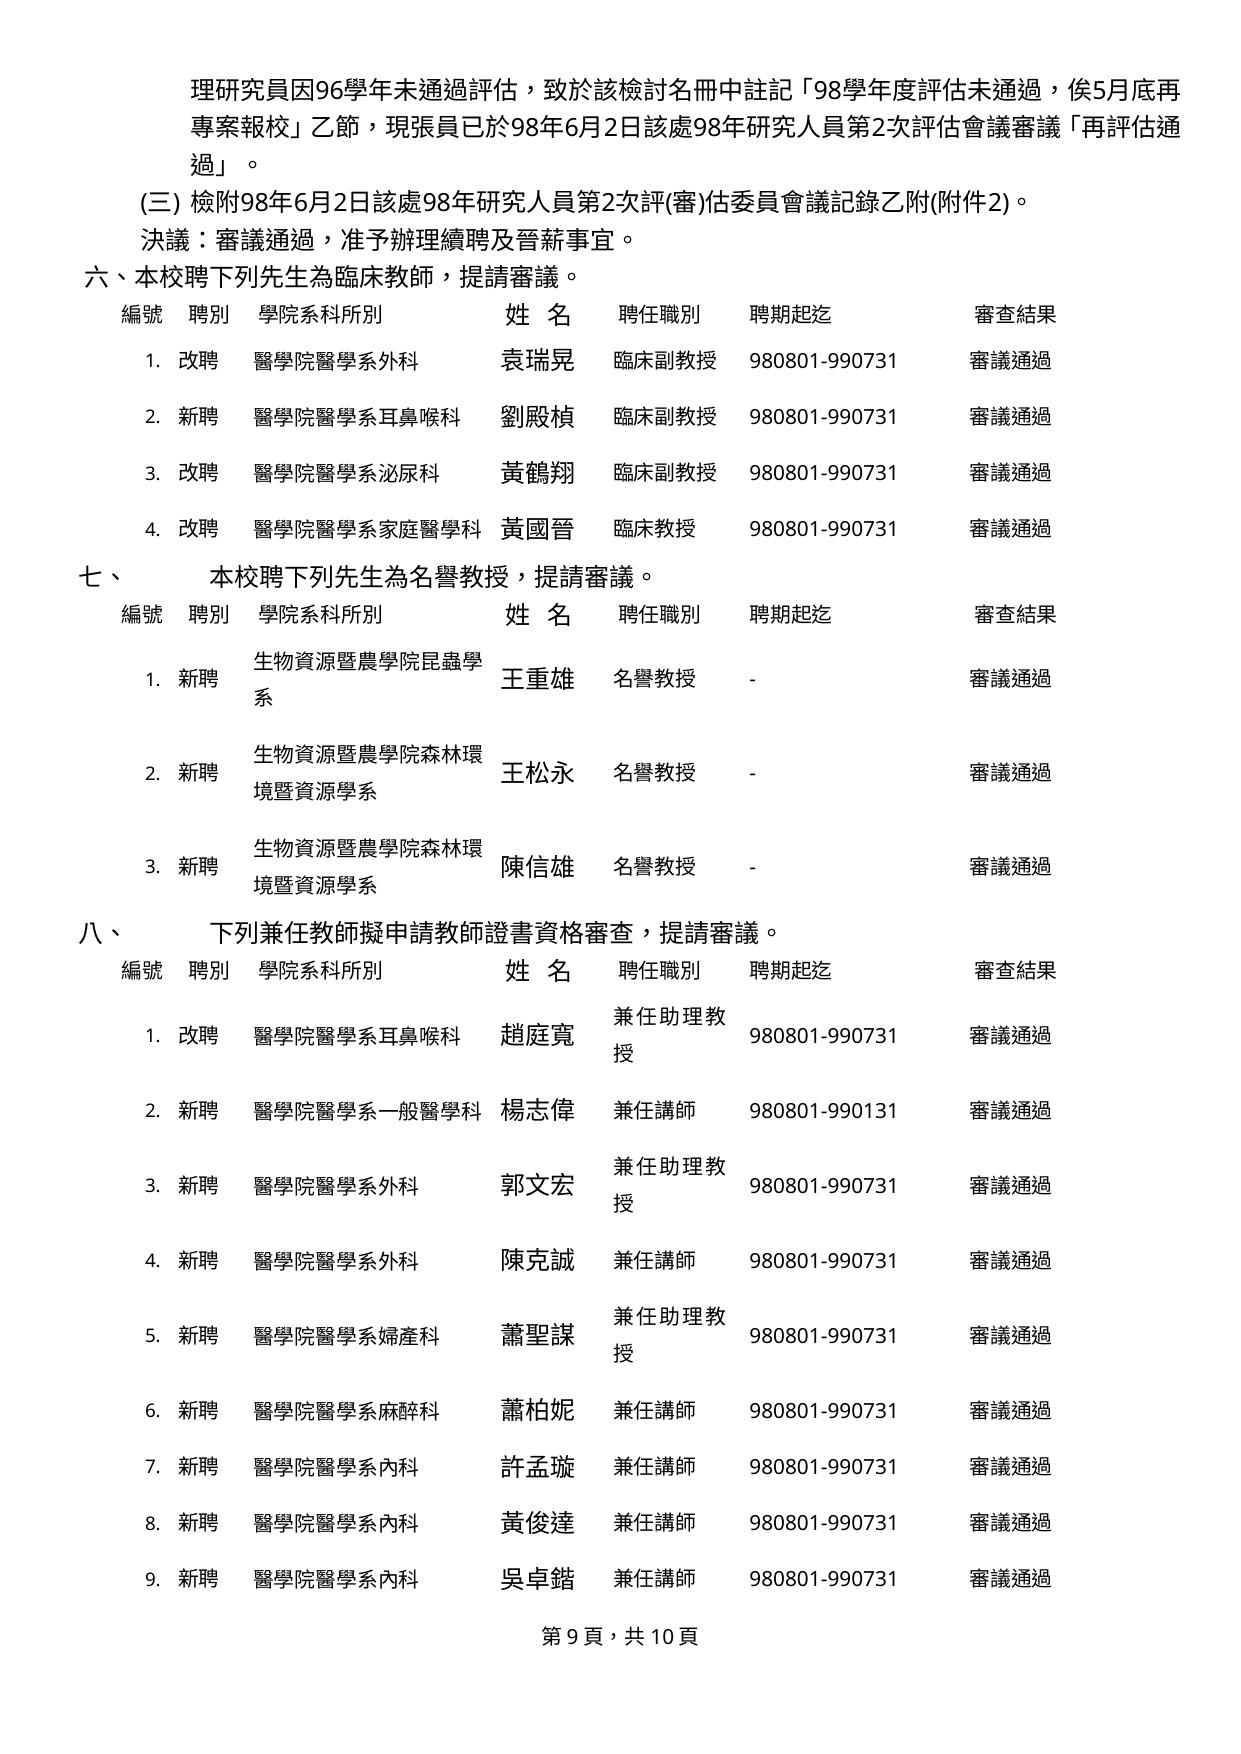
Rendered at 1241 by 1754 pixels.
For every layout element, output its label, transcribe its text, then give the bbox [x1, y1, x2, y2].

table_cell 980801-990731 [738, 1551, 963, 1607]
table_cell 新聘 [172, 388, 247, 444]
table_cell 審議通過 [963, 1382, 1179, 1438]
table_cell 980801-990731 [738, 1382, 963, 1438]
table_cell 980801-990131 [738, 1082, 963, 1138]
table_header 審查結果 [963, 951, 1179, 988]
table_cell 名譽教授 [607, 726, 738, 819]
table_cell 審議通過 [963, 501, 1179, 557]
table_cell 2. [115, 726, 172, 819]
table_cell 醫學院醫學系內科 [247, 1495, 494, 1551]
table_cell 審議通過 [963, 820, 1179, 913]
table_cell 醫學院醫學系外科 [247, 332, 494, 388]
table_header 姓 名 [494, 295, 607, 332]
table_cell 5. [115, 1288, 172, 1382]
table_cell 醫學院醫學系內科 [247, 1438, 494, 1494]
table_cell 1. [115, 332, 172, 388]
table_cell 980801-990731 [738, 332, 963, 388]
table_cell 980801-990731 [738, 1438, 963, 1494]
table_cell 兼任講師 [607, 1382, 738, 1438]
table_header 聘別 [172, 295, 247, 332]
table_cell 趙庭寬 [494, 988, 607, 1082]
text 決議：審議通過，准予辦理續聘及晉薪事宜。 [140, 219, 1181, 257]
table_cell 醫學院醫學系一般醫學科 [247, 1082, 494, 1138]
table_cell 醫學院醫學系內科 [247, 1551, 494, 1607]
list 檢附98年6月2日該處98年研究人員第2次評(審)估委員會議記錄乙附(附件2)。 [140, 182, 1181, 219]
table_header 聘期起迄 [738, 951, 963, 988]
table_cell 名譽教授 [607, 632, 738, 726]
table_cell 兼任講師 [607, 1551, 738, 1607]
table_cell 審議通過 [963, 1495, 1179, 1551]
table_cell 改聘 [172, 445, 247, 501]
table_cell 審議通過 [963, 1232, 1179, 1288]
table_cell 臨床副教授 [607, 445, 738, 501]
table_cell 新聘 [172, 1232, 247, 1288]
table_cell 7. [115, 1438, 172, 1494]
table_cell 兼任講師 [607, 1232, 738, 1288]
table_cell 審議通過 [963, 632, 1179, 726]
table_cell 生物資源暨農學院森林環境暨資源學系 [247, 820, 494, 913]
table_cell 名譽教授 [607, 820, 738, 913]
table_cell 楊志偉 [494, 1082, 607, 1138]
table_header 學院系科所別 [247, 951, 494, 988]
table_cell 980801-990731 [738, 501, 963, 557]
table_cell 審議通過 [963, 1082, 1179, 1138]
table_cell 黃鶴翔 [494, 445, 607, 501]
table_cell 審議通過 [963, 988, 1179, 1082]
table_cell 980801-990731 [738, 388, 963, 444]
table_cell 醫學院醫學系麻醉科 [247, 1382, 494, 1438]
table_cell 9. [115, 1551, 172, 1607]
table_cell 980801-990731 [738, 1232, 963, 1288]
table_cell 生物資源暨農學院昆蟲學系 [247, 632, 494, 726]
table_cell 新聘 [172, 1382, 247, 1438]
table_header 聘別 [172, 951, 247, 988]
table_cell 改聘 [172, 332, 247, 388]
table_cell 醫學院醫學系耳鼻喉科 [247, 388, 494, 444]
table_cell 審議通過 [963, 332, 1179, 388]
table_cell 3. [115, 1138, 172, 1232]
table_cell 陳信雄 [494, 820, 607, 913]
table_cell 臨床副教授 [607, 332, 738, 388]
table_cell 郭文宏 [494, 1138, 607, 1232]
table_cell 蕭柏妮 [494, 1382, 607, 1438]
table_cell 臨床副教授 [607, 388, 738, 444]
table_header 編號 [115, 295, 172, 332]
table_cell 兼任助理教授 [607, 1288, 738, 1382]
table_cell 3. [115, 820, 172, 913]
table_header 學院系科所別 [247, 595, 494, 632]
table_cell 980801-990731 [738, 988, 963, 1082]
table_cell 審議通過 [963, 1551, 1179, 1607]
table_cell - [738, 726, 963, 819]
table_cell 兼任講師 [607, 1438, 738, 1494]
table_cell 新聘 [172, 1288, 247, 1382]
text 六、本校聘下列先生為臨床教師，提請審議。 [84, 257, 1181, 294]
table_cell 2. [115, 1082, 172, 1138]
table_header 姓 名 [494, 951, 607, 988]
table_cell 3. [115, 445, 172, 501]
table_cell 4. [115, 501, 172, 557]
list 理研究員因96學年未通過評估，致於該檢討名冊中註記「98學年度評估未通過，俟5月底再專案報校」乙節，現張員已於98年6月2日該處98年研究人員第2次評估會議審議「再評估通過」。 [140, 69, 1181, 182]
table_header 編號 [115, 951, 172, 988]
table_header 審查結果 [963, 295, 1179, 332]
table_cell 陳克誠 [494, 1232, 607, 1288]
table_header 學院系科所別 [247, 295, 494, 332]
table_cell 改聘 [172, 988, 247, 1082]
table_cell 新聘 [172, 726, 247, 819]
table_cell 新聘 [172, 632, 247, 726]
table_cell 醫學院醫學系耳鼻喉科 [247, 988, 494, 1082]
table_cell 審議通過 [963, 726, 1179, 819]
table_header 聘任職別 [607, 951, 738, 988]
table_cell 黃俊達 [494, 1495, 607, 1551]
list 本校聘下列先生為名譽教授，提請審議。 [78, 557, 1181, 594]
table_cell 劉殿楨 [494, 388, 607, 444]
table_cell 審議通過 [963, 388, 1179, 444]
table_cell 醫學院醫學系外科 [247, 1232, 494, 1288]
table_cell 審議通過 [963, 1288, 1179, 1382]
list 下列兼任教師擬申請教師證書資格審查，提請審議。 [78, 913, 1181, 951]
table_cell 吳卓鍇 [494, 1551, 607, 1607]
table_header 聘期起迄 [738, 295, 963, 332]
table_cell 980801-990731 [738, 1288, 963, 1382]
table_cell 審議通過 [963, 1438, 1179, 1494]
table_cell 新聘 [172, 1495, 247, 1551]
table_cell 王重雄 [494, 632, 607, 726]
table_cell 兼任助理教授 [607, 1138, 738, 1232]
table_cell 醫學院醫學系外科 [247, 1138, 494, 1232]
table_cell 醫學院醫學系泌尿科 [247, 445, 494, 501]
table_header 編號 [115, 595, 172, 632]
table_header 聘任職別 [607, 295, 738, 332]
table_cell 生物資源暨農學院森林環境暨資源學系 [247, 726, 494, 819]
table_cell 新聘 [172, 1438, 247, 1494]
table_cell 980801-990731 [738, 1138, 963, 1232]
table_cell - [738, 632, 963, 726]
table_cell 新聘 [172, 1082, 247, 1138]
table_cell 改聘 [172, 501, 247, 557]
table_cell 臨床教授 [607, 501, 738, 557]
table_cell 980801-990731 [738, 445, 963, 501]
table_cell 袁瑞晃 [494, 332, 607, 388]
table_cell 1. [115, 988, 172, 1082]
table_cell 2. [115, 388, 172, 444]
table_cell 1. [115, 632, 172, 726]
table_header 聘別 [172, 595, 247, 632]
table_cell 醫學院醫學系婦產科 [247, 1288, 494, 1382]
table_header 姓 名 [494, 595, 607, 632]
table_cell 新聘 [172, 1551, 247, 1607]
table_cell 4. [115, 1232, 172, 1288]
table_header 審查結果 [963, 595, 1179, 632]
table_cell - [738, 820, 963, 913]
table_cell 6. [115, 1382, 172, 1438]
table_cell 黃國晉 [494, 501, 607, 557]
table_cell 兼任講師 [607, 1495, 738, 1551]
table_cell 兼任助理教授 [607, 988, 738, 1082]
table_cell 許孟璇 [494, 1438, 607, 1494]
table_cell 審議通過 [963, 445, 1179, 501]
table_cell 兼任講師 [607, 1082, 738, 1138]
table_header 聘任職別 [607, 595, 738, 632]
table_cell 醫學院醫學系家庭醫學科 [247, 501, 494, 557]
table_header 聘期起迄 [738, 595, 963, 632]
table_cell 新聘 [172, 1138, 247, 1232]
table_cell 新聘 [172, 820, 247, 913]
table_cell 審議通過 [963, 1138, 1179, 1232]
table_cell 王松永 [494, 726, 607, 819]
table_cell 蕭聖謀 [494, 1288, 607, 1382]
table_cell 980801-990731 [738, 1495, 963, 1551]
table_cell 8. [115, 1495, 172, 1551]
